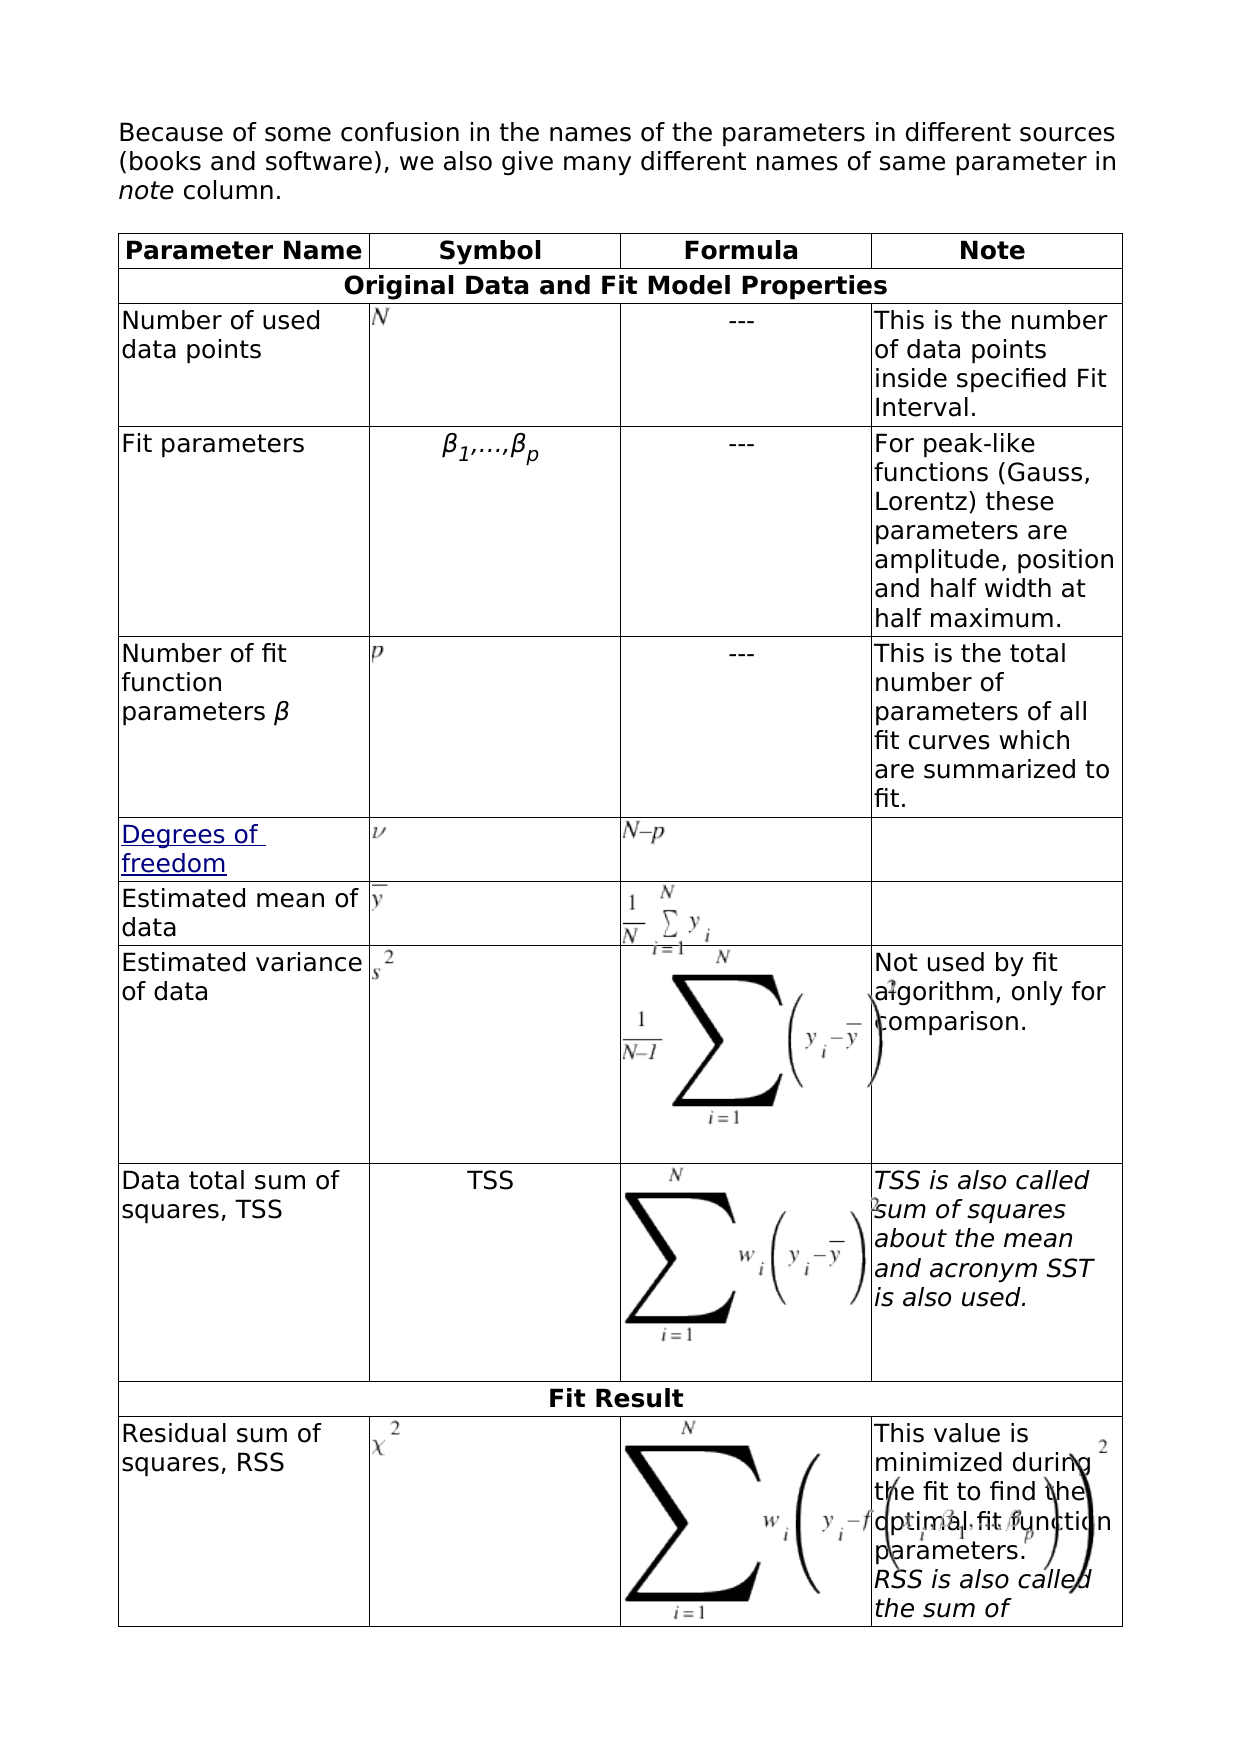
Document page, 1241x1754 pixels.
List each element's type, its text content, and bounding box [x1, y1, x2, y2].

table_cell Fit parameters [119, 427, 369, 636]
text Because of some confusion in the names of the parameters in different sources (books and software), we also give many different names of same parameter in note column. [118, 118, 1122, 206]
table_cell [872, 882, 1122, 945]
table_cell [621, 1164, 871, 1381]
table_cell [621, 882, 871, 945]
picture [622, 884, 903, 1132]
table_cell TSS is also called sum of squares about the mean and acronym SST is also used. [872, 1164, 1122, 1381]
table_cell [370, 1417, 620, 1626]
table_cell Data total sum of squares, TSS [119, 1164, 369, 1381]
picture [372, 884, 388, 916]
table_header Symbol [370, 234, 620, 268]
table_cell Number of fit function parameters β [119, 637, 369, 817]
table_cell This value is minimized during the fit to find the optimal fit function parameters. RSS is also called the sum of [872, 1417, 1122, 1626]
table_cell Degrees of freedom [119, 818, 369, 881]
table_cell Number of used data points [119, 304, 369, 426]
table_cell --- [621, 427, 871, 636]
table_cell [872, 818, 1122, 881]
table_cell Estimated variance of data [119, 946, 369, 1163]
table_cell [621, 818, 871, 881]
table_cell This is the number of data points inside specified Fit Interval. [872, 304, 1122, 426]
picture [622, 1419, 1114, 1627]
table_cell For peak-like functions (Gauss, Lorentz) these parameters are amplitude, position and half width at half maximum. [872, 427, 1122, 636]
table_cell [621, 946, 871, 1163]
table_cell β1,...,βp [370, 427, 620, 636]
table_cell [370, 882, 620, 945]
picture [622, 819, 670, 848]
picture [372, 1419, 405, 1459]
table_cell Not used by fit algorithm, only for comparison. [872, 946, 1122, 1163]
table_cell Estimated mean of data [119, 882, 369, 945]
table_cell Original Data and Fit Model Properties [119, 269, 1122, 303]
picture [372, 638, 391, 667]
table_cell --- [621, 304, 871, 426]
table_cell [370, 637, 620, 817]
table_cell [370, 946, 620, 1163]
table_cell This is the total number of parameters of all fit curves which are summarized to fit. [872, 637, 1122, 817]
picture [372, 948, 399, 989]
table_cell Fit Result [119, 1382, 1122, 1416]
table_cell --- [621, 637, 871, 817]
table_cell Residual sum of squares, RSS [119, 1417, 369, 1626]
table_cell TSS [370, 1164, 620, 1381]
table_header Parameter Name [119, 234, 369, 268]
picture [372, 306, 396, 335]
table_header Formula [621, 234, 871, 268]
table_cell [370, 304, 620, 426]
picture [372, 819, 388, 847]
table_cell [370, 818, 620, 881]
table_header Note [872, 234, 1122, 268]
picture [622, 1166, 886, 1349]
